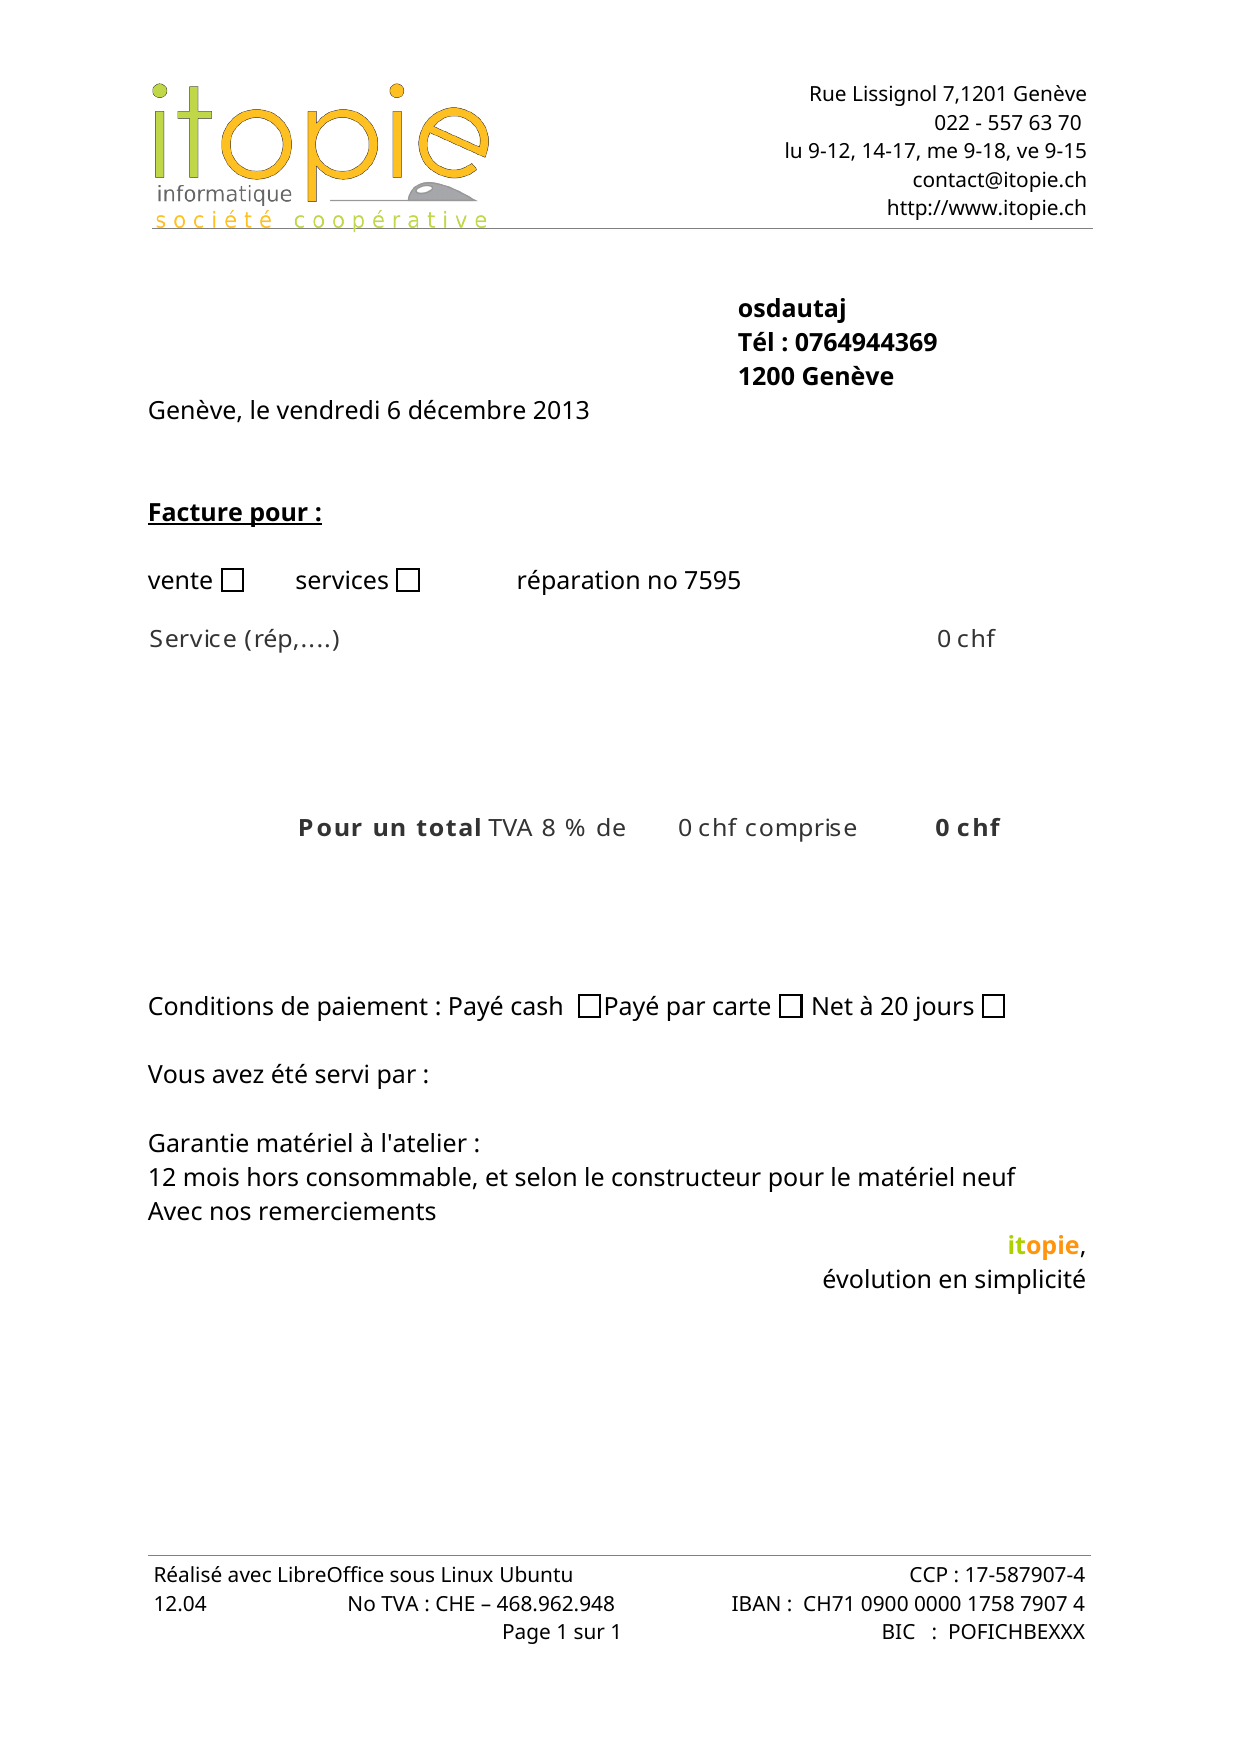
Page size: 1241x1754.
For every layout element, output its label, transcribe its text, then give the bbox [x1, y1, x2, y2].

text vente services réparation no 7595 [148, 563, 1093, 597]
text Avec nos remerciements [148, 1193, 1093, 1227]
text Conditions de paiement : Payé cash Payé par carte Net à 20 jours [148, 989, 1093, 1023]
text Vous avez été servi par : [148, 1057, 1093, 1091]
text 1200 Genève [148, 358, 1093, 392]
text Garantie matériel à l'atelier : [148, 1125, 1093, 1159]
text osdautaj [148, 290, 1093, 324]
text itopie, [148, 1227, 1093, 1262]
text évolution en simplicité [148, 1262, 1093, 1296]
picture [138, 72, 500, 244]
text Tél : 0764944369 [148, 324, 1093, 358]
text 12 mois hors consommable, et selon le constructeur pour le matériel neuf [148, 1159, 1093, 1193]
text Genève, le vendredi 6 décembre 2013 [148, 392, 1093, 427]
text Facture pour : [148, 495, 1093, 529]
